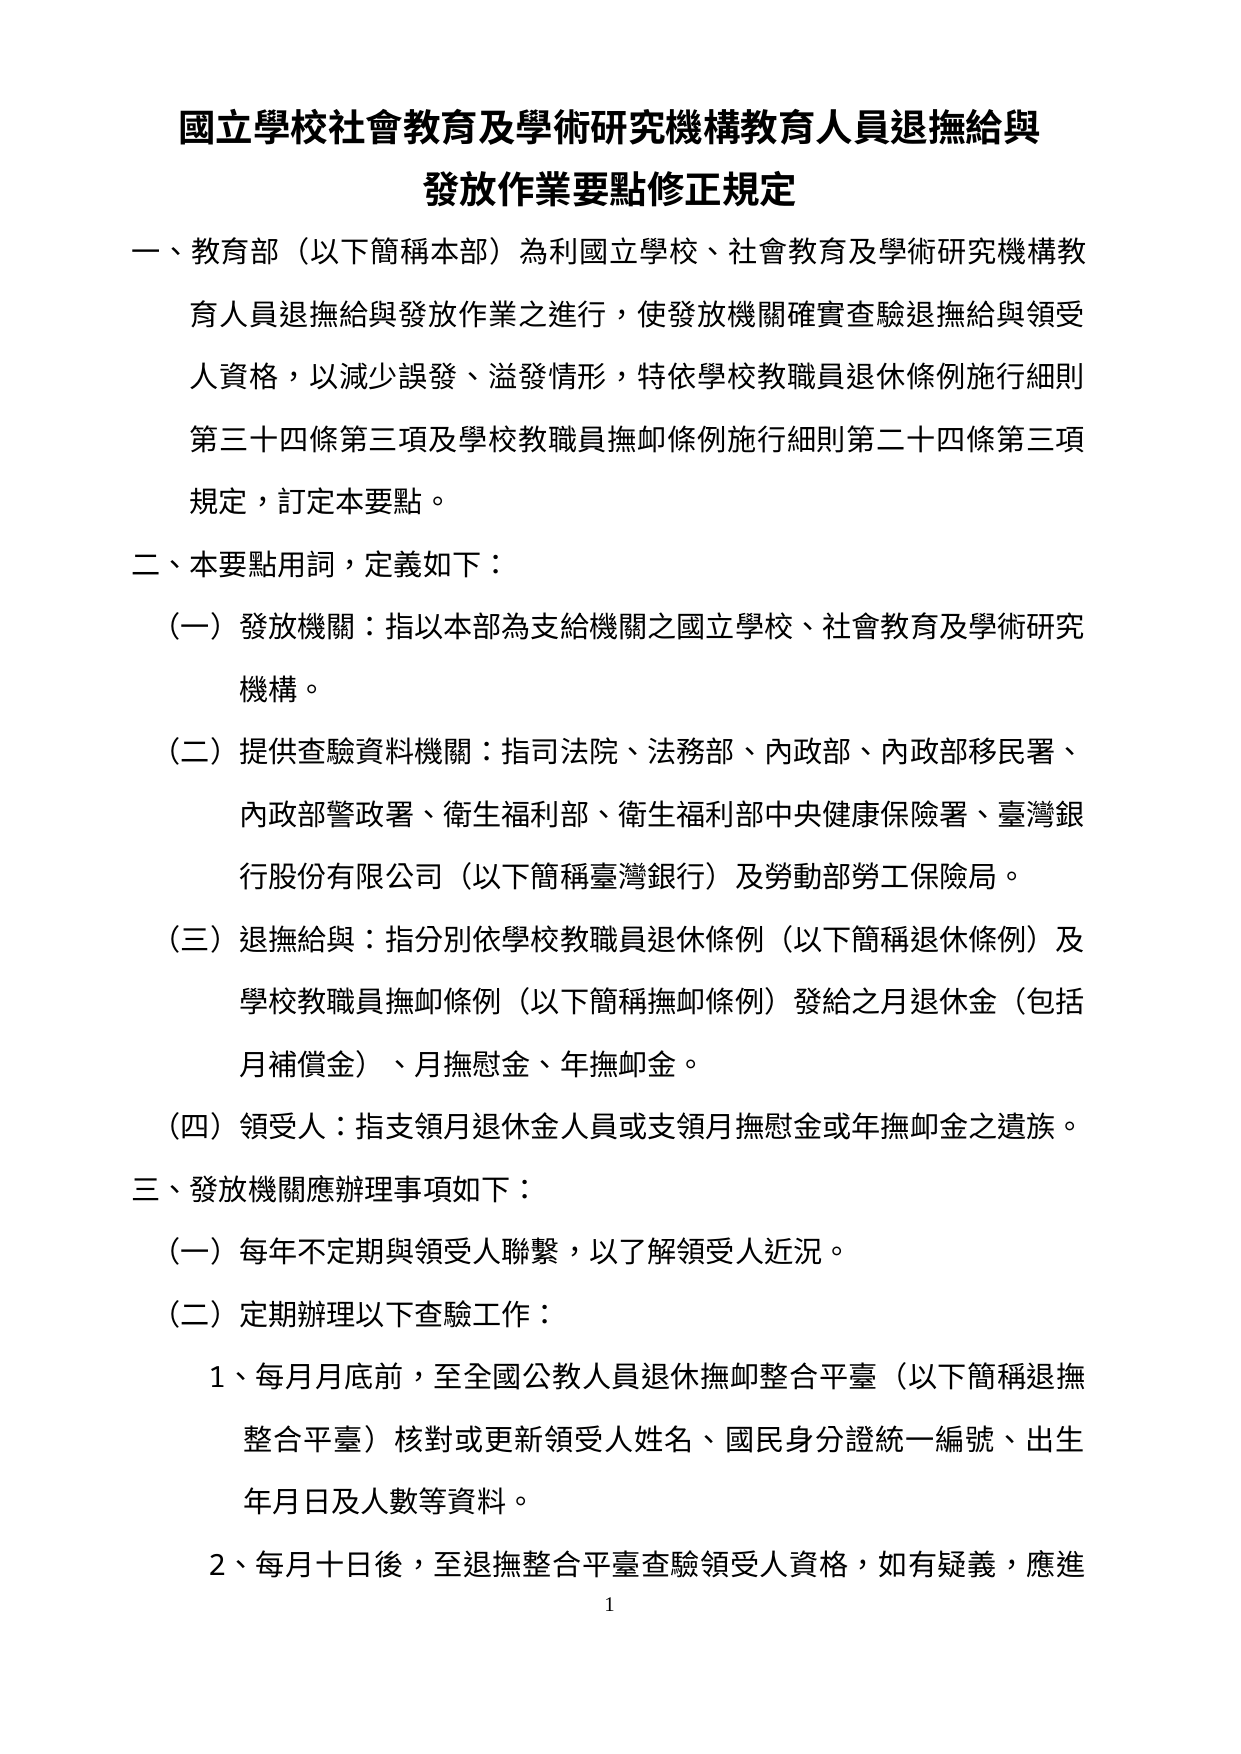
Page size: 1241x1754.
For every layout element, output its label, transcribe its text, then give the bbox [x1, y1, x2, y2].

text 三、發放機關應辦理事項如下： [131, 1146, 1087, 1208]
text 發放作業要點修正規定 [131, 146, 1087, 208]
text （三）退撫給與：指分別依學校教職員退休條例（以下簡稱退休條例）及學校教職員撫卹條例（以下簡稱撫卹條例）發給之月退休金（包括月補償金）、月撫慰金、年撫卹金。 [151, 896, 1087, 1083]
text 國立學校社會教育及學術研究機構教育人員退撫給與 [131, 83, 1087, 146]
text （二）定期辦理以下查驗工作： [151, 1271, 1087, 1333]
text （四）領受人：指支領月退休金人員或支領月撫慰金或年撫卹金之遺族。 [151, 1083, 1087, 1146]
text 2、每月十日後，至退撫整合平臺查驗領受人資格，如有疑義，應進 [208, 1521, 1087, 1583]
text （一）每年不定期與領受人聯繫，以了解領受人近況。 [151, 1208, 1087, 1271]
text 1、每月月底前，至全國公教人員退休撫卹整合平臺（以下簡稱退撫整合平臺）核對或更新領受人姓名、國民身分證統一編號、出生年月日及人數等資料。 [208, 1333, 1087, 1521]
text 一、教育部（以下簡稱本部）為利國立學校、社會教育及學術研究機構教育人員退撫給與發放作業之進行，使發放機關確實查驗退撫給與領受人資格，以減少誤發、溢發情形，特依學校教職員退休條例施行細則第三十四條第三項及學校教職員撫卹條例施行細則第二十四條第三項規定，訂定本要點。 [131, 208, 1087, 521]
text 二、本要點用詞，定義如下： [131, 521, 1087, 583]
text （一）發放機關：指以本部為支給機關之國立學校、社會教育及學術研究機構。 [151, 583, 1087, 708]
text （二）提供查驗資料機關：指司法院、法務部、內政部、內政部移民署、內政部警政署、衛生福利部、衛生福利部中央健康保險署、臺灣銀行股份有限公司（以下簡稱臺灣銀行）及勞動部勞工保險局。 [151, 708, 1087, 896]
